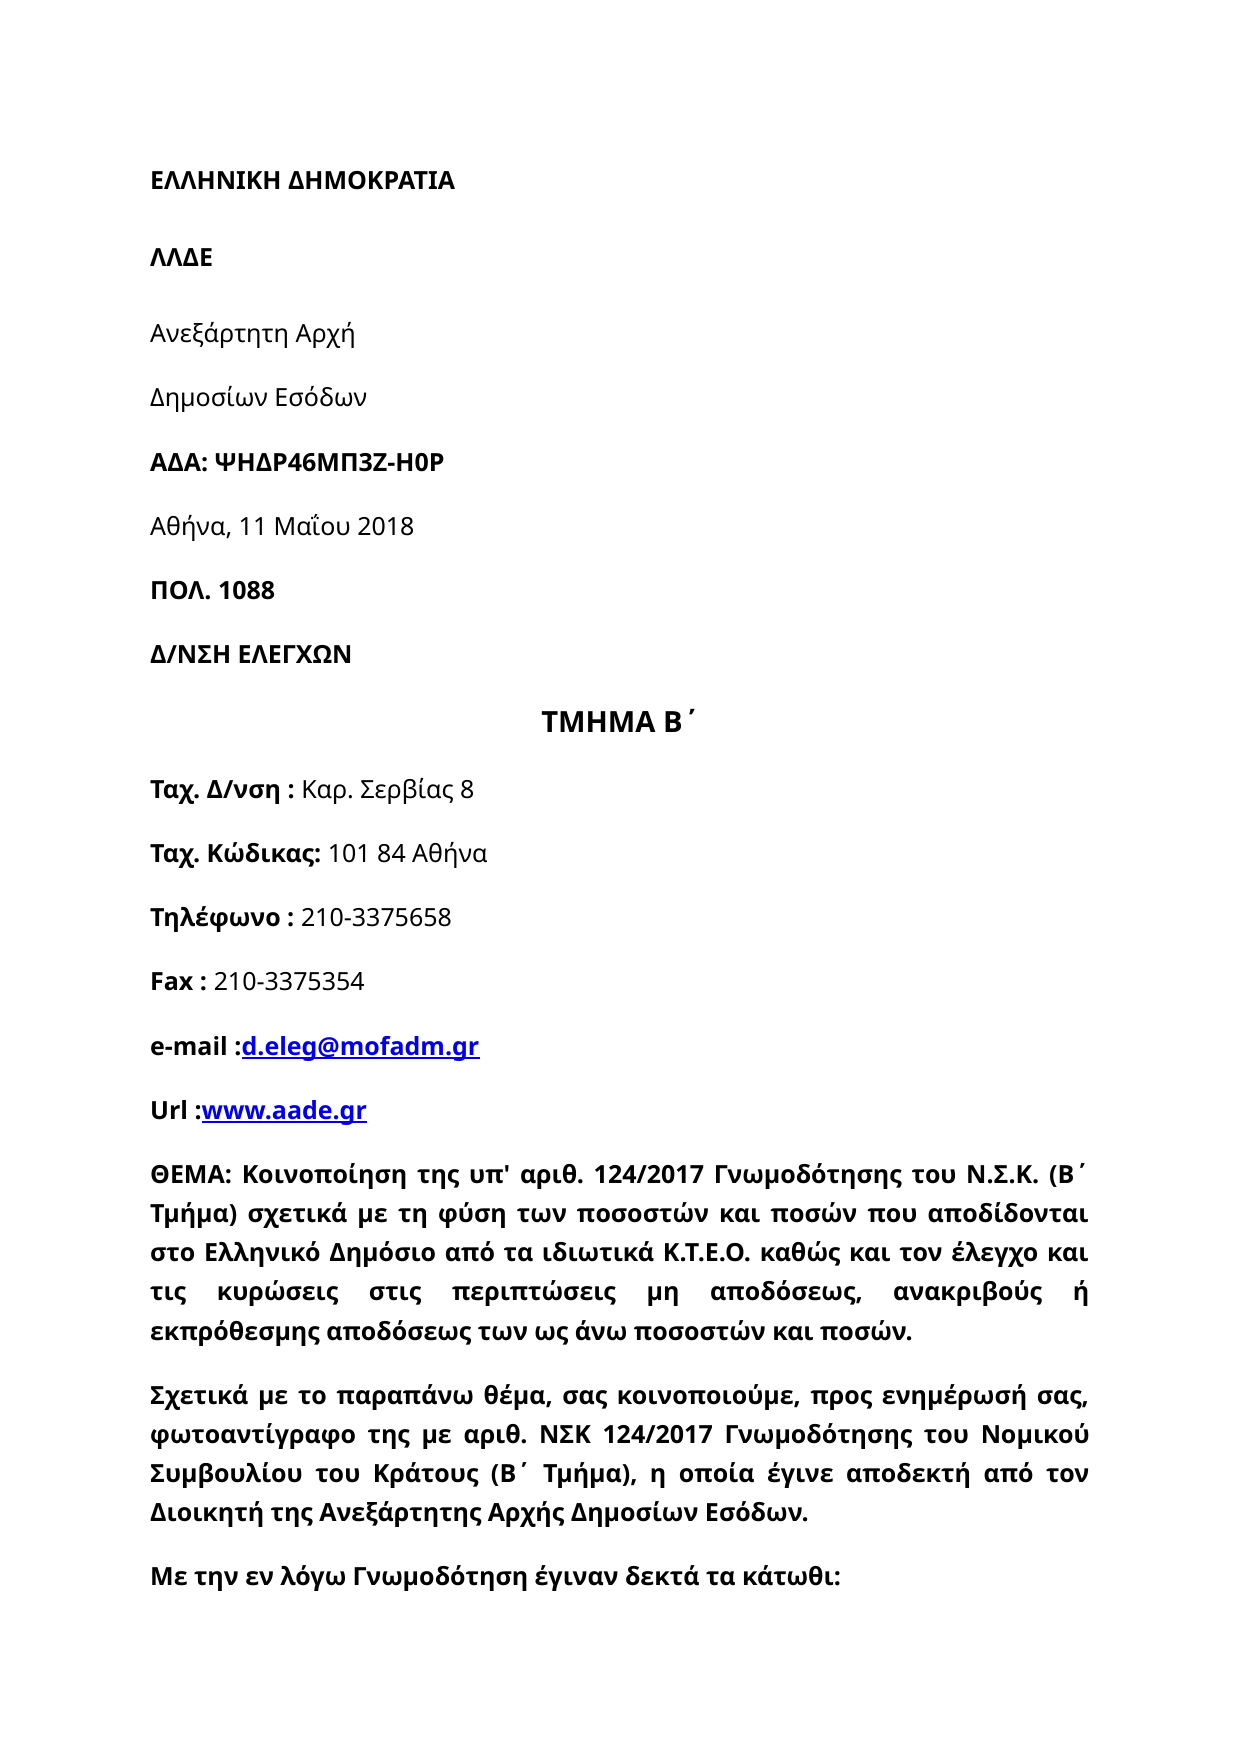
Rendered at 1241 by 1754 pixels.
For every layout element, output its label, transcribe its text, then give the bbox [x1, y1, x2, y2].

text Ταχ. Δ/νση : Καρ. Σερβίας 8 [150, 771, 1090, 806]
text Σχετικά με το παραπάνω θέμα, σας κοινοποιούμε, προς ενημέρωσή σας, φωτοαντίγραφο της με αριθ. ΝΣΚ 124/2017 Γνωμοδότησης του Νομικού Συμβουλίου του Κράτους (Β΄ Τμήμα), η οποία έγινε αποδεκτή από τον Διοικητή της Ανεξάρτητης Αρχής Δημοσίων Εσόδων. [150, 1377, 1090, 1529]
text e-mail :d.eleg@mofadm.gr [150, 1028, 1090, 1062]
title ΕΛΛΗΝΙΚΗ ΔΗΜΟΚΡΑΤΙΑ [150, 162, 1090, 197]
text Ανεξάρτητη Αρχή [150, 316, 1090, 350]
text Ταχ. Κώδικας: 101 84 Αθήνα [150, 836, 1090, 870]
text Με την εν λόγω Γνωμοδότηση έγιναν δεκτά τα κάτωθι: [150, 1559, 1090, 1593]
title ΛΛΔΕ [150, 239, 1090, 273]
text ΠΟΛ. 1088 [150, 572, 1090, 607]
text Τηλέφωνο : 210-3375658 [150, 900, 1090, 934]
text Fax : 210-3375354 [150, 964, 1090, 998]
text Δημοσίων Εσόδων [150, 380, 1090, 414]
subtitle ΤΜΗΜΑ Β΄ [150, 701, 1090, 741]
text ΑΔΑ: ΨΗΔΡ46ΜΠ3Ζ-Η0Ρ [150, 444, 1090, 478]
text ΘΕΜΑ: Κοινοποίηση της υπ' αριθ. 124/2017 Γνωμοδότησης του Ν.Σ.Κ. (Β΄ Τμήμα) σχετικά με τη φύση των ποσοστών και ποσών που αποδίδονται στο Ελληνικό Δημόσιο από τα ιδιωτικά Κ.Τ.Ε.Ο. καθώς και τον έλεγχο και τις κυρώσεις στις περιπτώσεις μη αποδόσεως, ανακριβούς ή εκπρόθεσμης αποδόσεως των ως άνω ποσοστών και ποσών. [150, 1156, 1090, 1347]
text Αθήνα, 11 Μαΐου 2018 [150, 508, 1090, 542]
text Δ/ΝΣΗ ΕΛΕΓΧΩΝ [150, 637, 1090, 671]
text Url :www.aade.gr [150, 1092, 1090, 1126]
